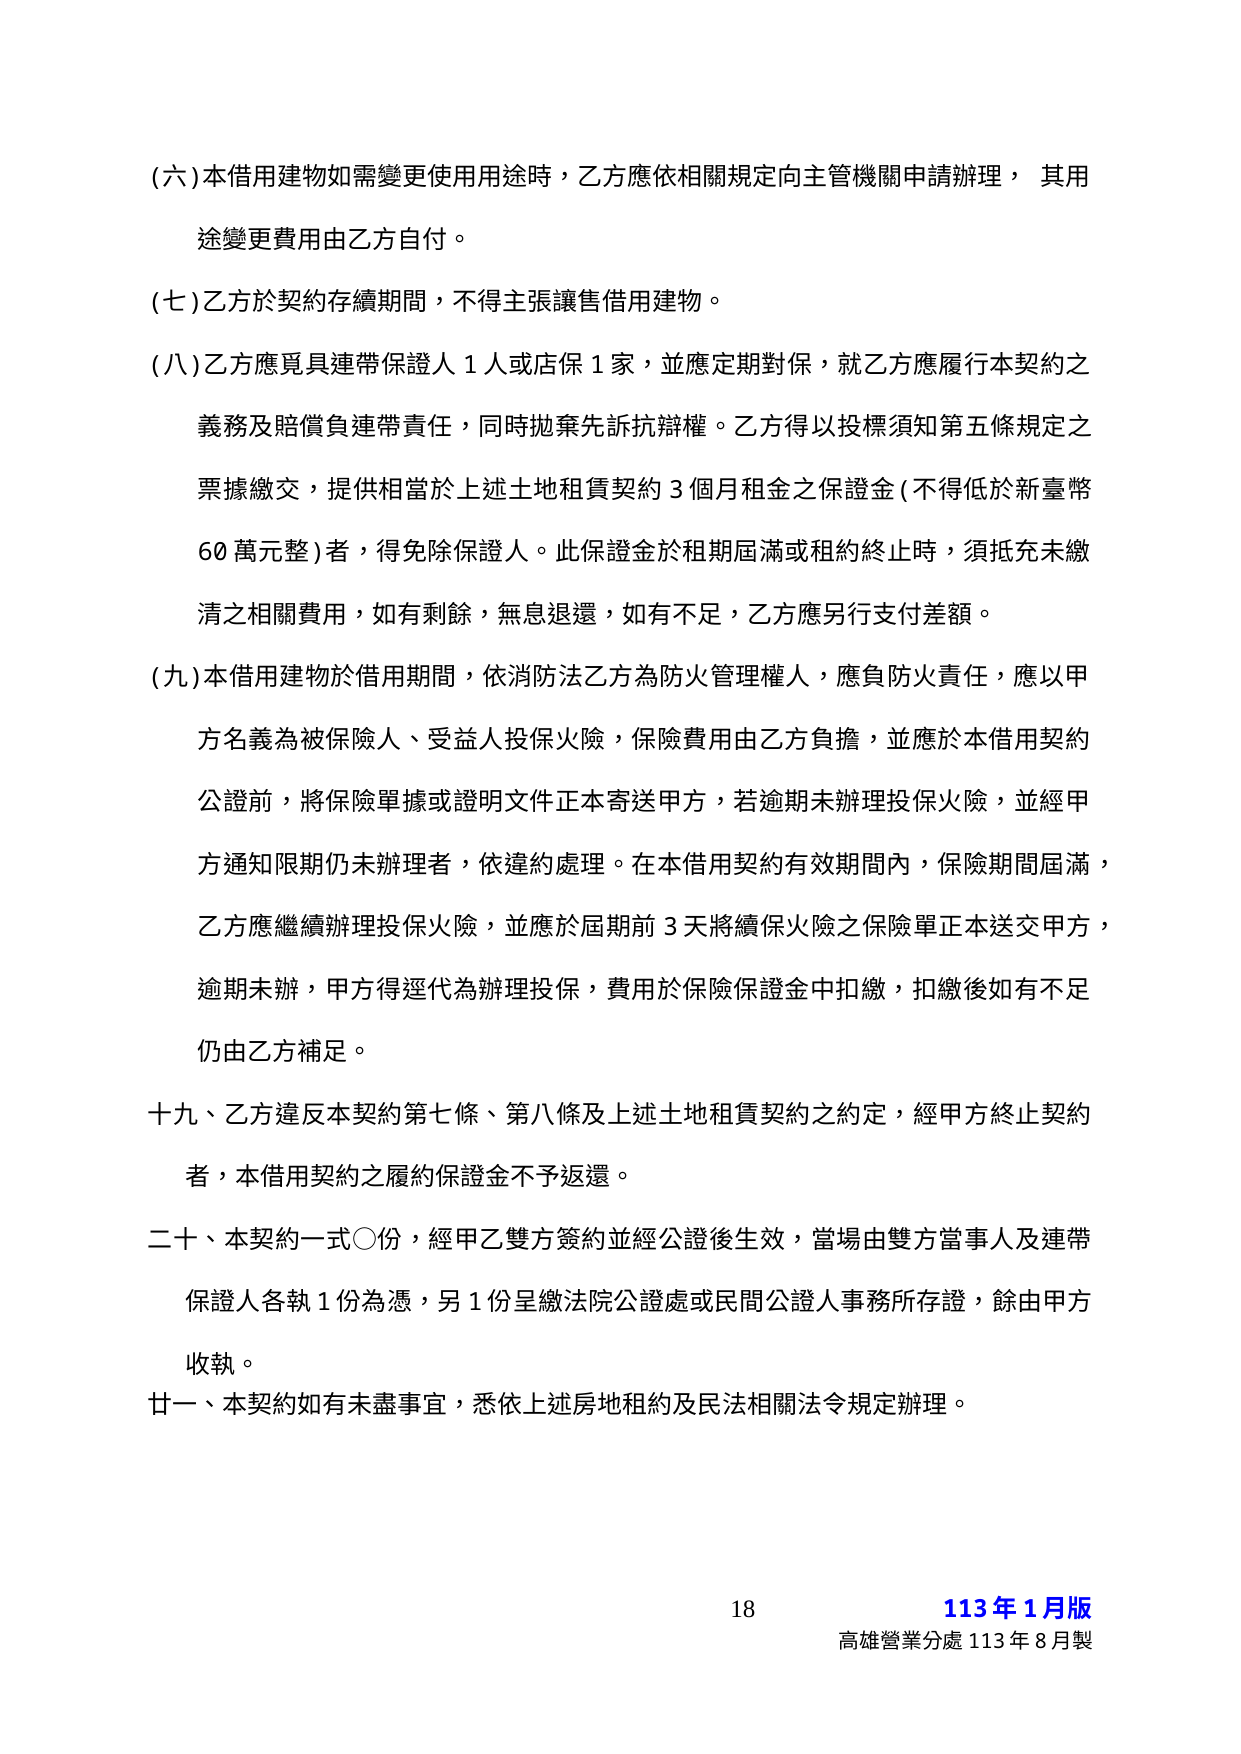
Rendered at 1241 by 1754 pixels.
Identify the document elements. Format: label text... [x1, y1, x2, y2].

text 廿一、本契約如有未盡事宜，悉依上述房地租約及民法相關法令規定辦理。 [148, 1383, 1132, 1421]
text 二十、本契約一式○份，經甲乙雙方簽約並經公證後生效，當場由雙方當事人及連帶保證人各執1份為憑，另1份呈繳法院公證處或民間公證人事務所存證，餘由甲方收執。 [148, 1196, 1092, 1383]
text (七)乙方於契約存續期間，不得主張讓售借用建物。 [148, 258, 1092, 321]
text 十九、乙方違反本契約第七條、第八條及上述土地租賃契約之約定，經甲方終止契約者，本借用契約之履約保證金不予返還。 [148, 1071, 1092, 1196]
text (九)本借用建物於借用期間，依消防法乙方為防火管理權人，應負防火責任，應以甲方名義為被保險人、受益人投保火險，保險費用由乙方負擔，並應於本借用契約公證前，將保險單據或證明文件正本寄送甲方，若逾期未辦理投保火險，並經甲方通知限期仍未辦理者，依違約處理。在本借用契約有效期間內，保險期間屆滿，乙方應繼續辦理投保火險，並應於屆期前3天將續保火險之保險單正本送交甲方，逾期未辦，甲方得逕代為辦理投保，費用於保險保證金中扣繳，扣繳後如有不足仍由乙方補足。 [148, 633, 1092, 1071]
text (六)本借用建物如需變更使用用途時，乙方應依相關規定向主管機關申請辦理， 其用途變更費用由乙方自付。 [148, 133, 1092, 258]
text (八)乙方應覓具連帶保證人1人或店保1家，並應定期對保，就乙方應履行本契約之義務及賠償負連帶責任，同時拋棄先訴抗辯權。乙方得以投標須知第五條規定之票據繳交，提供相當於上述土地租賃契約3個月租金之保證金(不得低於新臺幣60萬元整)者，得免除保證人。此保證金於租期屆滿或租約終止時，須抵充未繳清之相關費用，如有剩餘，無息退還，如有不足，乙方應另行支付差額。 [148, 321, 1092, 633]
